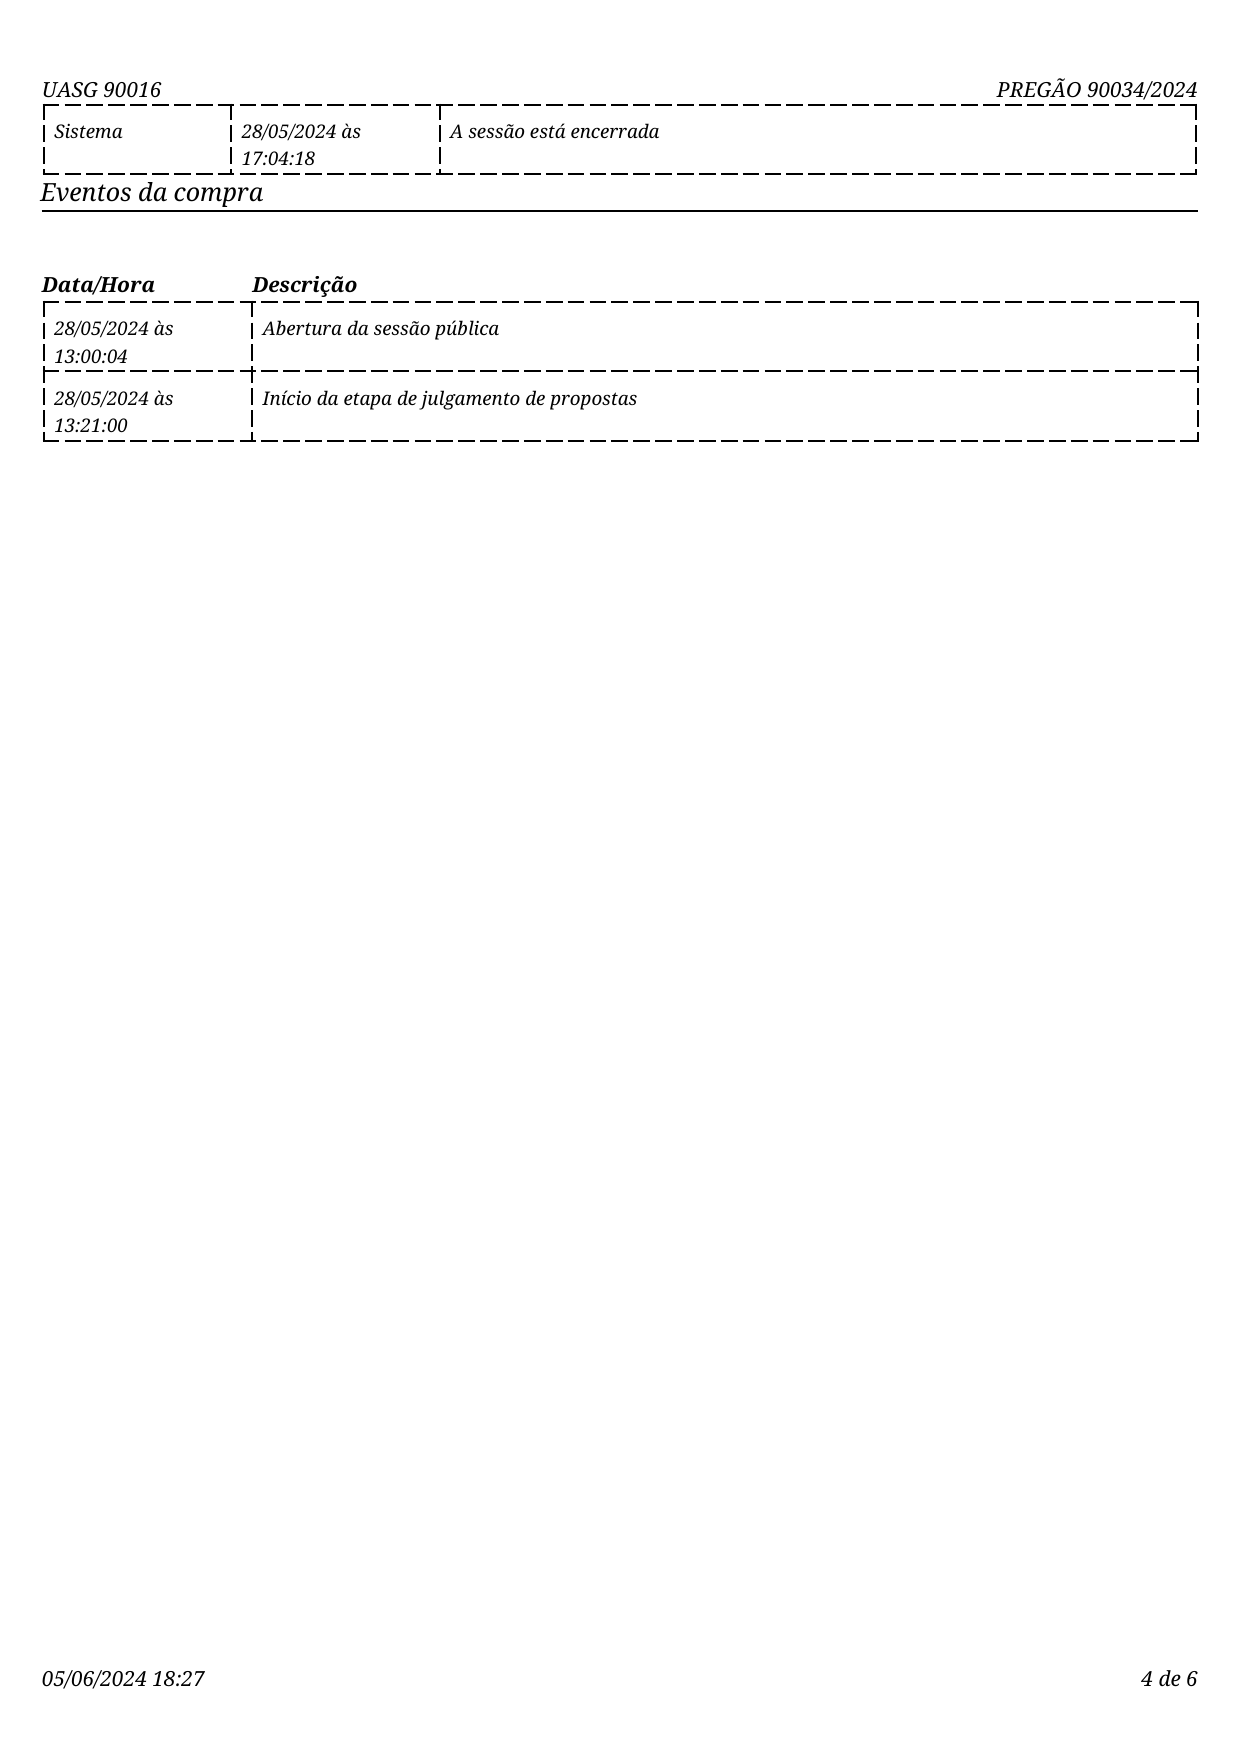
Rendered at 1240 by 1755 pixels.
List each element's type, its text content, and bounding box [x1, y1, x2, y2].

table_cell Sistema [44, 104, 231, 173]
text Eventos da compra [40, 175, 1200, 209]
table_header Abertura da sessão pública [252, 301, 1198, 370]
table_cell Início da etapa de julgamento de propostas [252, 370, 1198, 440]
text Data/Hora Descrição [42, 270, 1200, 298]
table_cell 28/05/2024 às 13:21:00 [44, 370, 252, 440]
table_header 28/05/2024 às 13:00:04 [44, 301, 252, 370]
table_cell 28/05/2024 às 17:04:18 [231, 104, 439, 173]
table_cell A sessão está encerrada [440, 104, 1196, 173]
